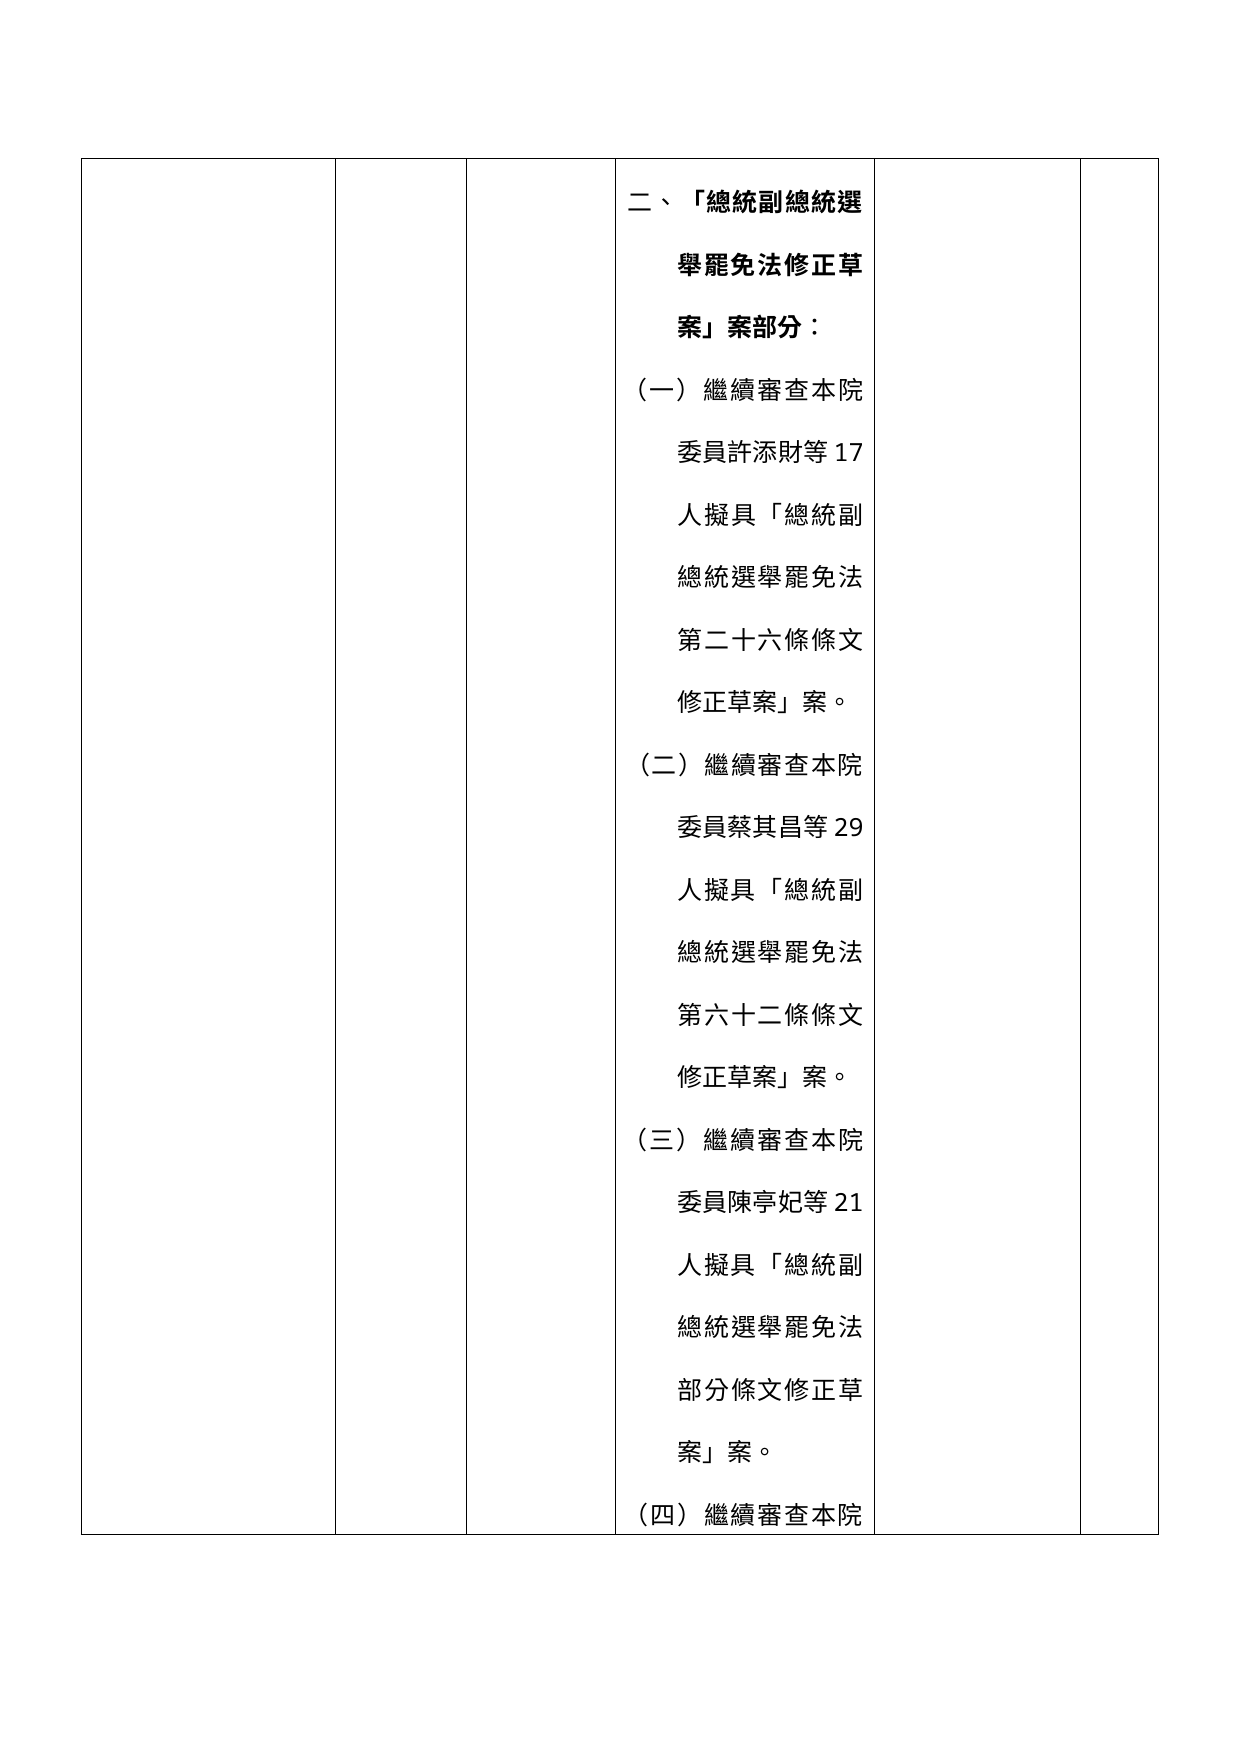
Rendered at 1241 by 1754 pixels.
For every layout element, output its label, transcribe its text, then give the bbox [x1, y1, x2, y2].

table_cell [467, 159, 615, 1534]
table_cell [1081, 159, 1158, 1534]
table_cell 一、「公職人員選舉罷免法修正草案」案部分： （一）繼續審查本院台灣團結聯盟黨團擬具「公職人員選舉罷免法第四十三條條文修正草案」案。 （二）繼續審查本院委員蔡其昌等25人擬具「公職人員選舉罷免法第五十七條條文修正草案」案。 （三）繼續審查本院委員蔡其昌等27人擬具「公職人員選舉罷免法第六十六條條文修正草案」案。 （四）繼續審查本院委員蕭美琴等17人擬具「公職人員選舉罷免法第一百零二條條文修正草案」案。 （五）繼續審查本院委員蕭美琴等17人擬具「公職人員選舉罷免法第一百十三條條文修正草案」案。 （六）繼續審查本院委員蕭美琴等18人擬具「公職人員選舉罷免法第一百二十條條文修正草案」案。 （七）繼續審查本院委員李俊俋等19人擬具「公職人員選舉罷免法部分條文修正草案」案。 （八）繼續審查本院委員陳亭妃等21人擬具「公職人員選舉罷免法部分條文修正草案」案。 （九）繼續審查本院委員蕭美琴等16人擬具「公職人員選舉罷免法第五十五條條文修正草案」案。 （十）繼續審查本院委員林佳龍等22人擬具「公職人員選舉罷免法第五十七條條文修正草案」案。 （十一）繼續審查本院委員姚文智等30人擬具「公職人員選舉罷免法第五十七條條文修正草案」案。 （十二）繼續審查本院委員黃文玲等20人擬具「公職人員選舉罷免法第六十六條條文修正草案」案。 （十三）繼續審查本院委員姚文智等26人擬具「公職人員選舉罷免法第六十六條條文修正草案」案。 （十四）繼續審查本院委員邱議瑩等25人擬具「公職人員選舉罷免法第六十六條條文修正草案」案。 二、「總統副總統選舉罷免法修正草案」案部分： （一）繼續審查本院委員許添財等17人擬具「總統副總統選舉罷免法第二十六條條文修正草案」案。 （二）繼續審查本院委員蔡其昌等29人擬具「總統副總統選舉罷免法第六十二條條文修正草案」案。 （三）繼續審查本院委員陳亭妃等21人擬具「總統副總統選舉罷免法部分條文修正草案」案。 （四）繼續審查本院委員李俊俋等27人擬具「總統副總統選舉罷免法部分條文修正草案」案。 （五）繼續審查本院委員吳育昇等33人擬具「總統副總統選舉罷免法第四十四條條文修正草案」案。 （六）繼續審查本院委員邱議瑩等26人擬具「總統副總統選舉罷免法第六十二條條文修正草案」案。 （七）繼續審查本院委員林佳龍等25人擬具「總統副總統選舉罷免法第七十條條文修正草案」案。 （八）繼續審查本院台灣團結聯盟黨團擬具「總統副總統選舉罷免法第七十條條文修正草案」案。 [616, 159, 874, 1534]
table_cell [336, 159, 466, 1534]
table_cell [875, 159, 1080, 1534]
table_cell [82, 159, 335, 1534]
